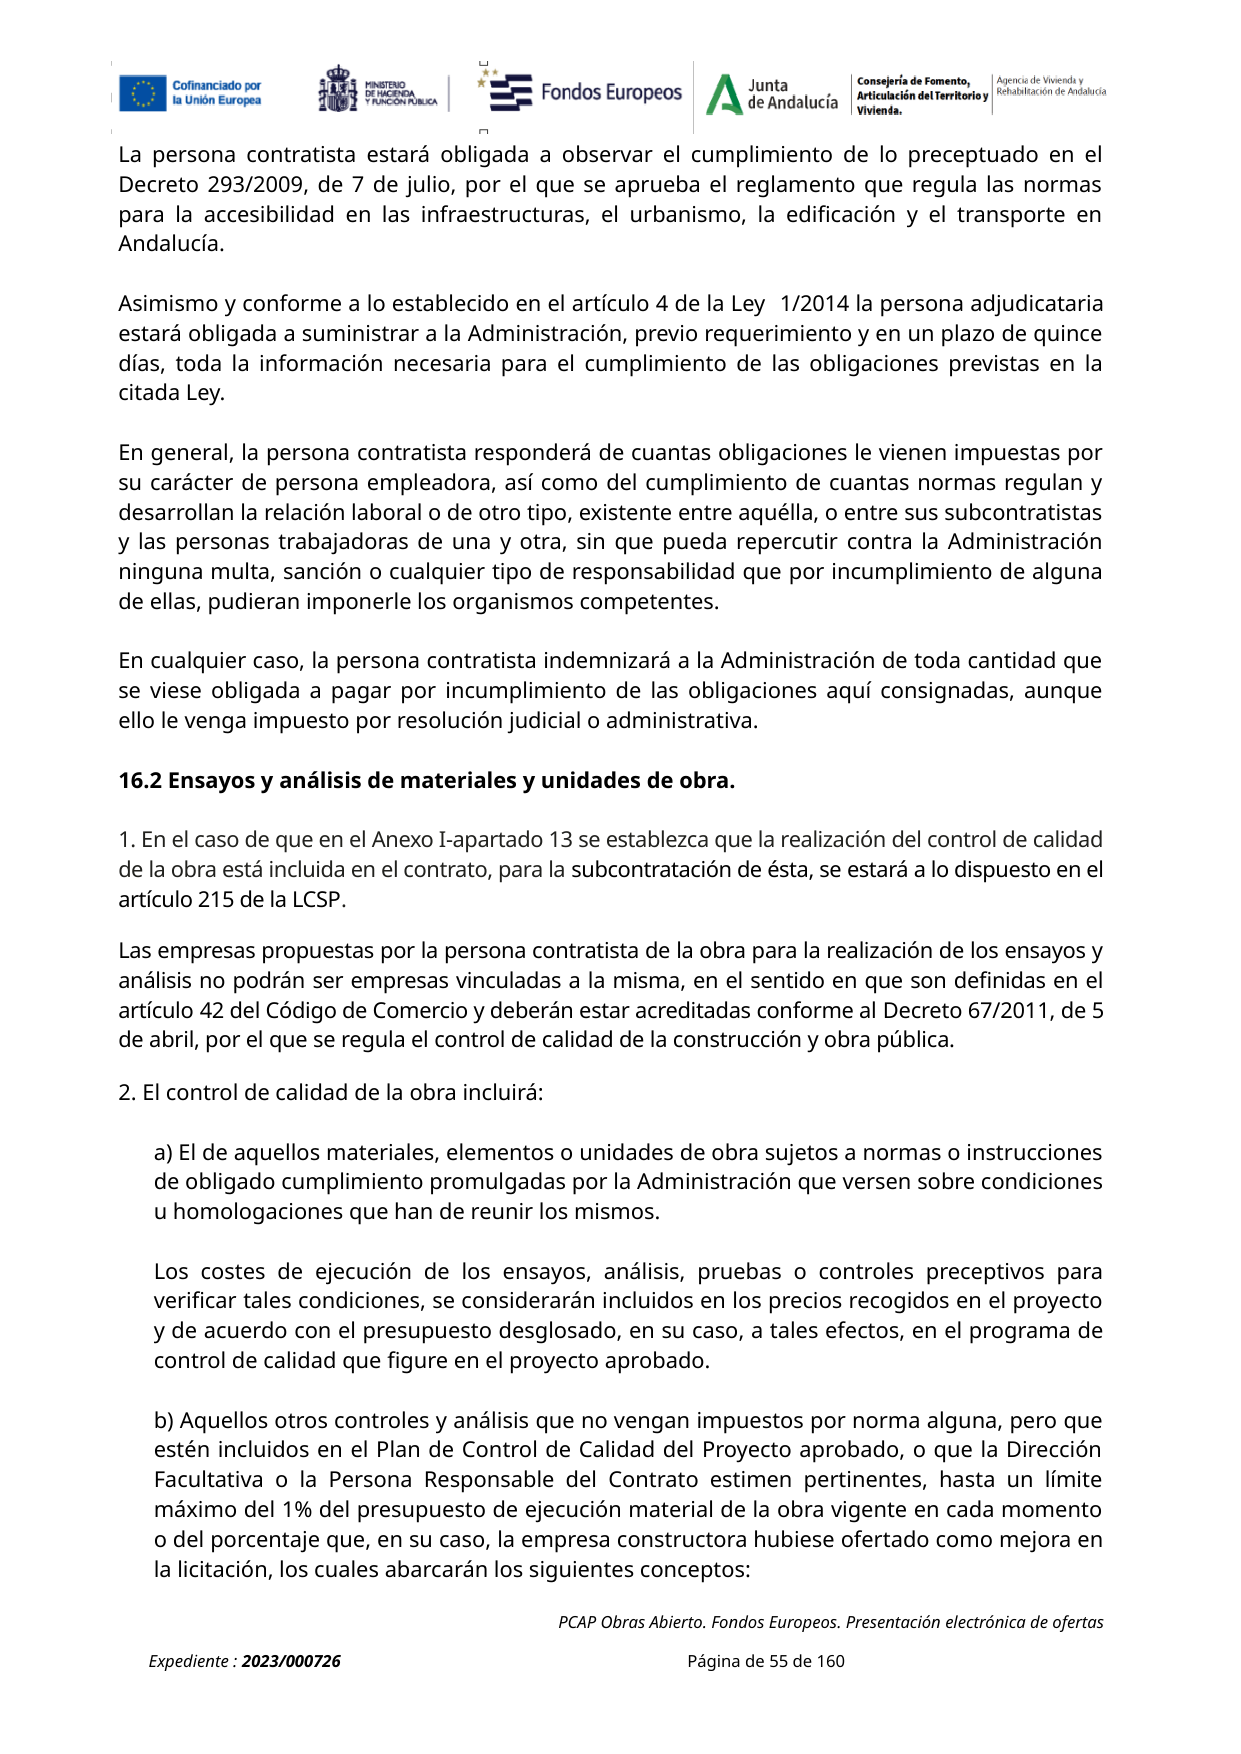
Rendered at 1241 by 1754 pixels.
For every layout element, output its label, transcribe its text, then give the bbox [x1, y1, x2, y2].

text 2. El control de calidad de la obra incluirá: [118, 1077, 1104, 1107]
text 1. En el caso de que en el Anexo I-apartado 13 se establezca que la realización del control de calidad de la obra está incluida en el contrato, para la subcontratación de ésta, se estará a lo dispuesto en el artículo 215 de la LCSP. [118, 824, 1104, 913]
picture [111, 58, 1119, 134]
text La persona contratista estará obligada a observar el cumplimiento de lo preceptuado en el Decreto 293/2009, de 7 de julio, por el que se aprueba el reglamento que regula las normas para la accesibilidad en las infraestructuras, el urbanismo, la edificación y el transporte en Andalucía. [118, 139, 1104, 258]
text En cualquier caso, la persona contratista indemnizará a la Administración de toda cantidad que se viese obligada a pagar por incumplimiento de las obligaciones aquí consignadas, aunque ello le venga impuesto por resolución judicial o administrativa. [118, 645, 1104, 735]
text En general, la persona contratista responderá de cuantas obligaciones le vienen impuestas por su carácter de persona empleadora, así como del cumplimiento de cuantas normas regulan y desarrollan la relación laboral o de otro tipo, existente entre aquélla, o entre sus subcontratistas y las personas trabajadoras de una y otra, sin que pueda repercutir contra la Administración ninguna multa, sanción o cualquier tipo de responsabilidad que por incumplimiento de alguna de ellas, pudieran imponerle los organismos competentes. [118, 437, 1104, 616]
text Asimismo y conforme a lo establecido en el artículo 4 de la Ley 1/2014 la persona adjudicataria estará obligada a suministrar a la Administración, previo requerimiento y en un plazo de quince días, toda la información necesaria para el cumplimiento de las obligaciones previstas en la citada Ley. [118, 288, 1104, 407]
text Los costes de ejecución de los ensayos, análisis, pruebas o controles preceptivos para verificar tales condiciones, se considerarán incluidos en los precios recogidos en el proyecto y de acuerdo con el presupuesto desglosado, en su caso, a tales efectos, en el programa de control de calidad que figure en el proyecto aprobado. [153, 1256, 1104, 1375]
text 16.2 Ensayos y análisis de materiales y unidades de obra. [118, 764, 1104, 794]
text a) El de aquellos materiales, elementos o unidades de obra sujetos a normas o instrucciones de obligado cumplimiento promulgadas por la Administración que versen sobre condiciones u homologaciones que han de reunir los mismos. [153, 1137, 1104, 1226]
text b) Aquellos otros controles y análisis que no vengan impuestos por norma alguna, pero que estén incluidos en el Plan de Control de Calidad del Proyecto aprobado, o que la Dirección Facultativa o la Persona Responsable del Contrato estimen pertinentes, hasta un límite máximo del 1% del presupuesto de ejecución material de la obra vigente en cada momento o del porcentaje que, en su caso, la empresa constructora hubiese ofertado como mejora en la licitación, los cuales abarcarán los siguientes conceptos: [153, 1405, 1104, 1583]
text Las empresas propuestas por la persona contratista de la obra para la realización de los ensayos y análisis no podrán ser empresas vinculadas a la misma, en el sentido en que son definidas en el artículo 42 del Código de Comercio y deberán estar acreditadas conforme al Decreto 67/2011, de 5 de abril, por el que se regula el control de calidad de la construcción y obra pública. [118, 935, 1104, 1054]
